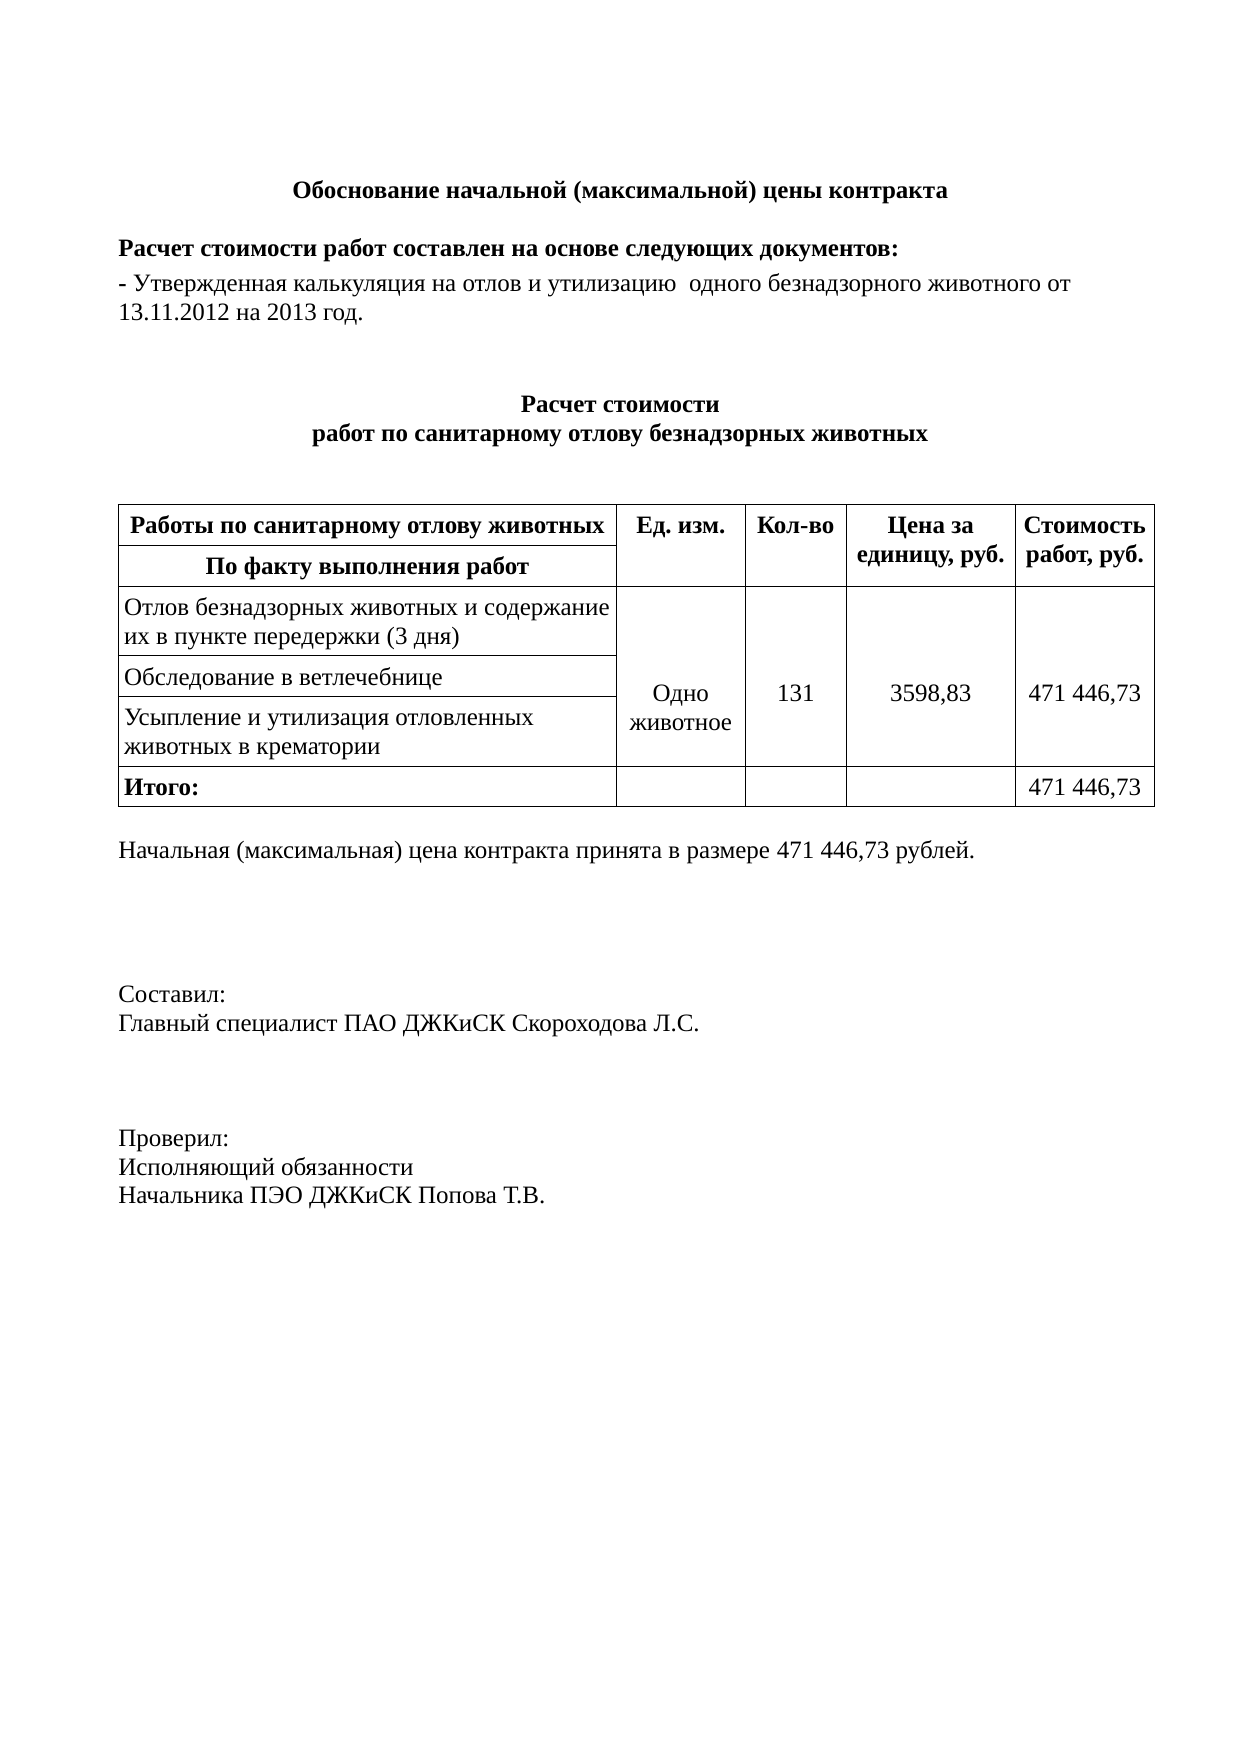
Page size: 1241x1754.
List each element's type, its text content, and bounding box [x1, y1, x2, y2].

table_header Цена за единицу, руб. [847, 505, 1015, 586]
table_header Стоимость работ, руб. [1016, 505, 1154, 586]
text Составил: [118, 979, 1122, 1008]
table_cell 471 446,73 [1016, 587, 1154, 766]
table_cell 471 446,73 [1016, 767, 1154, 806]
text Начальника ПЭО ДЖКиСК Попова Т.В. [118, 1181, 1122, 1209]
text работ по санитарному отлову безнадзорных животных [118, 418, 1122, 447]
table_header Кол-во [746, 505, 846, 586]
table_cell Итого: [119, 767, 616, 806]
text Главный специалист ПАО ДЖКиСК Скороходова Л.С. [118, 1008, 1122, 1037]
text Исполняющий обязанности [118, 1152, 1122, 1181]
table_cell Усыпление и утилизация отловленных животных в крематории [119, 697, 616, 766]
table_cell Отлов безнадзорных животных и содержание их в пункте передержки (3 дня) [119, 587, 616, 655]
table_cell 3598,83 [847, 587, 1015, 766]
table_cell 131 [746, 587, 846, 766]
text Начальная (максимальная) цена контракта принята в размере 471 446,73 рублей. [118, 836, 1122, 864]
table_header Ед. изм. [617, 505, 745, 586]
table_cell [847, 767, 1015, 806]
text - Утвержденная калькуляция на отлов и утилизацию одного безнадзорного животного от 13.11.2012 на 2013 год. [118, 268, 1122, 326]
text Расчет стоимости работ составлен на основе следующих документов: [118, 233, 1122, 262]
table_cell [746, 767, 846, 806]
table_cell Одно животное [617, 587, 745, 766]
table_header Работы по санитарному отлову животных [119, 505, 616, 545]
table_cell По факту выполнения работ [119, 546, 616, 586]
text Расчет стоимости [118, 389, 1122, 418]
table_cell Обследование в ветлечебнице [119, 656, 616, 696]
text Обоснование начальной (максимальной) цены контракта [118, 176, 1122, 204]
text Проверил: [118, 1123, 1122, 1152]
table_cell [617, 767, 745, 806]
